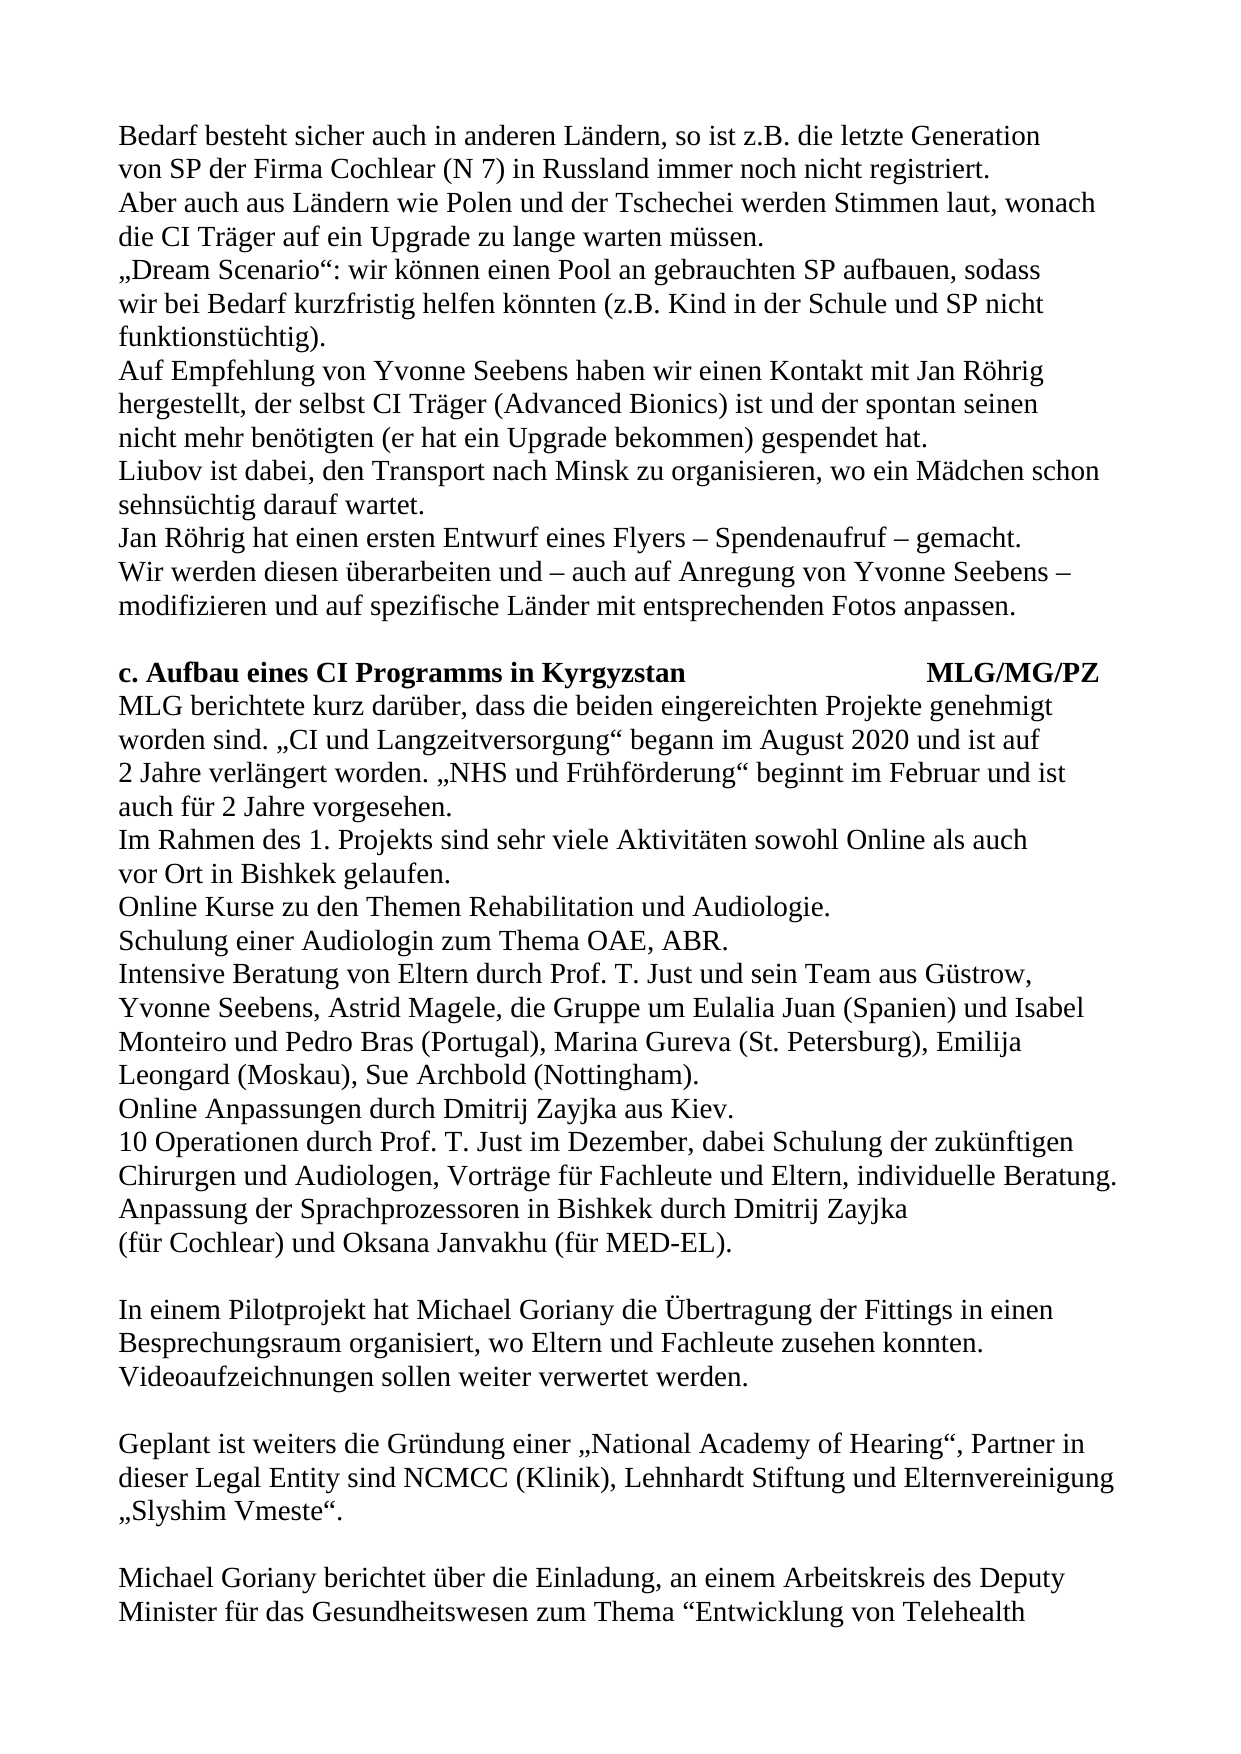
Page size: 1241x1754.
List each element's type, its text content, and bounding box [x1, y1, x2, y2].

text 10 Operationen durch Prof. T. Just im Dezember, dabei Schulung der zukünftigen Chirurgen und Audiologen, Vorträge für Fachleute und Eltern, individuelle Beratung. [118, 1124, 1122, 1191]
text Auf Empfehlung von Yvonne Seebens haben wir einen Kontakt mit Jan Röhrig hergestellt, der selbst CI Träger (Advanced Bionics) ist und der spontan seinen [118, 353, 1122, 420]
text In einem Pilotprojekt hat Michael Goriany die Übertragung der Fittings in einen Besprechungsraum organisiert, wo Eltern und Fachleute zusehen konnten. Videoaufzeichnungen sollen weiter verwertet werden. [118, 1292, 1122, 1393]
text Geplant ist weiters die Gründung einer „National Academy of Hearing“, Partner in dieser Legal Entity sind NCMCC (Klinik), Lehnhardt Stiftung und Elternvereinigung „Slyshim Vmeste“. [118, 1426, 1122, 1527]
text Aber auch aus Ländern wie Polen und der Tschechei werden Stimmen laut, wonach [118, 185, 1122, 219]
text wir bei Bedarf kurzfristig helfen könnten (z.B. Kind in der Schule und SP nicht [118, 286, 1122, 319]
text Wir werden diesen überarbeiten und – auch auf Anregung von Yvonne Seebens – modifizieren und auf spezifische Länder mit entsprechenden Fotos anpassen. [118, 554, 1122, 621]
text von SP der Firma Cochlear (N 7) in Russland immer noch nicht registriert. [118, 152, 1122, 185]
text Monteiro und Pedro Bras (Portugal), Marina Gureva (St. Petersburg), Emilija Leongard (Moskau), Sue Archbold (Nottingham). [118, 1024, 1122, 1091]
text nicht mehr benötigten (er hat ein Upgrade bekommen) gespendet hat. [118, 420, 1122, 453]
text c. Aufbau eines CI Programms in Kyrgyzstan MLG/MG/PZ [118, 655, 1122, 688]
text Online Kurse zu den Themen Rehabilitation und Audiologie. [118, 889, 1122, 923]
text Intensive Beratung von Eltern durch Prof. T. Just und sein Team aus Güstrow, [118, 957, 1122, 990]
text „Dream Scenario“: wir können einen Pool an gebrauchten SP aufbauen, sodass [118, 252, 1122, 286]
text Anpassung der Sprachprozessoren in Bishkek durch Dmitrij Zayjka [118, 1191, 1122, 1225]
text Liubov ist dabei, den Transport nach Minsk zu organisieren, wo ein Mädchen schon sehnsüchtig darauf wartet. [118, 453, 1122, 521]
text Jan Röhrig hat einen ersten Entwurf eines Flyers – Spendenaufruf – gemacht. [118, 521, 1122, 554]
text Bedarf besteht sicher auch in anderen Ländern, so ist z.B. die letzte Generation [118, 118, 1122, 152]
text Schulung einer Audiologin zum Thema OAE, ABR. [118, 923, 1122, 957]
text Online Anpassungen durch Dmitrij Zayjka aus Kiev. [118, 1091, 1122, 1124]
text vor Ort in Bishkek gelaufen. [118, 856, 1122, 889]
text funktionstüchtig). [118, 319, 1122, 353]
text MLG berichtete kurz darüber, dass die beiden eingereichten Projekte genehmigt worden sind. „CI und Langzeitversorgung“ begann im August 2020 und ist auf [118, 688, 1122, 755]
text Yvonne Seebens, Astrid Magele, die Gruppe um Eulalia Juan (Spanien) und Isabel [118, 990, 1122, 1024]
text die CI Träger auf ein Upgrade zu lange warten müssen. [118, 219, 1122, 252]
text (für Cochlear) und Oksana Janvakhu (für MED-EL). [118, 1225, 1122, 1258]
text Michael Goriany berichtet über die Einladung, an einem Arbeitskreis des Deputy Minister für das Gesundheitswesen zum Thema “Entwicklung von Telehealth [118, 1560, 1122, 1627]
text Im Rahmen des 1. Projekts sind sehr viele Aktivitäten sowohl Online als auch [118, 822, 1122, 856]
text 2 Jahre verlängert worden. „NHS und Frühförderung“ beginnt im Februar und ist auch für 2 Jahre vorgesehen. [118, 755, 1122, 822]
